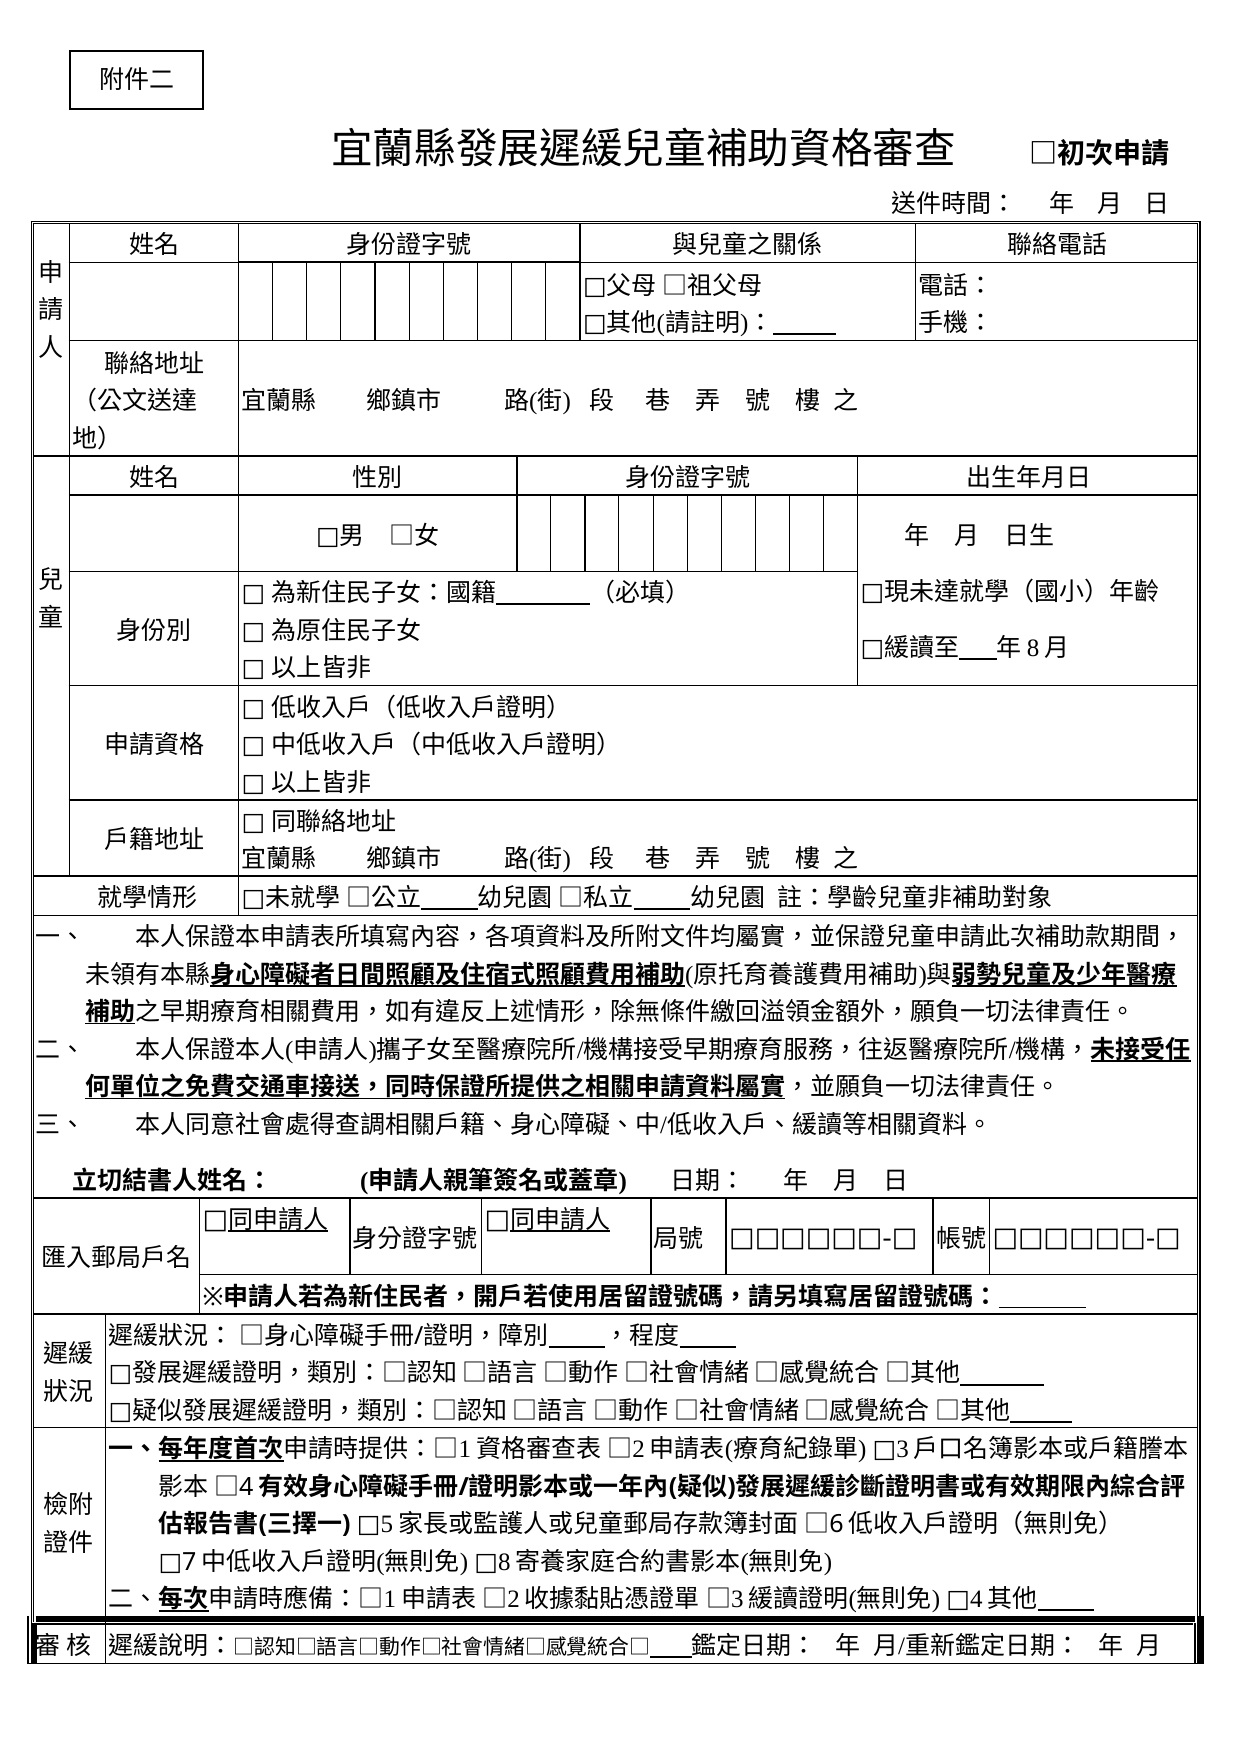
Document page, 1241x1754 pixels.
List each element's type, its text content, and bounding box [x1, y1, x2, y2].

table_cell 遲緩 狀況 [34, 1315, 105, 1427]
text 送件時間： 年 月 日 [71, 183, 1169, 221]
table_cell 本人保證本申請表所填寫內容，各項資料及所附文件均屬實，並保證兒童申請此次補助款期間，未領有本縣身心障礙者日間照顧及住宿式照顧費用補助(原托育養護費用補助)與弱勢兒童及少年醫療補助之早期療育相關費用，如有違反上述情形，除無條件繳回溢領金額外，願負一切法律責任。 本人保證本人(申請人)攜子女至醫療院所/機構接受早期療育服務，往返醫療院所/機構，未接受任何單位之免費交通車接送，同時保證所提供之相關申請資料屬實，並願負一切法律責任。 本人同意社會處得查調相關戶籍、身心障礙、中/低收入戶、緩讀等相關資料。 立切結書人姓名： (申請人親筆簽名或蓋章) 日期： 年 月 日 [34, 916, 1197, 1197]
table_cell □□□□□□-□ [727, 1199, 932, 1274]
table_cell [551, 496, 584, 571]
table_cell [654, 496, 687, 571]
table_header 與兒童之關係 [581, 224, 915, 261]
table_cell 性別 [239, 457, 516, 494]
table_header 姓名 [70, 224, 238, 261]
table_cell [688, 496, 721, 571]
table_cell 兒 童 [34, 457, 69, 875]
table_cell [478, 263, 511, 339]
table_cell [586, 496, 618, 571]
table_cell □未就學 □公立 幼兒園 □私立 幼兒園 註：學齡兒童非補助對象 [239, 877, 1197, 914]
table_cell 身份別 [70, 572, 238, 685]
table_cell □同申請人 [200, 1199, 349, 1274]
table_cell □男 □女 [239, 496, 516, 571]
table_cell [341, 263, 374, 339]
table_cell [546, 263, 579, 339]
table_cell [410, 263, 443, 339]
table_cell □同申請人 [482, 1199, 650, 1274]
table_cell □ 為新住民子女：國籍 （必填） □ 為原住民子女 □ 以上皆非 [239, 572, 857, 685]
table_cell 檢附 證件 [34, 1428, 105, 1616]
table_cell [239, 263, 272, 339]
text 宜蘭縣發展遲緩兒童補助資格審查 □初次申請 [71, 108, 1169, 183]
table_cell 聯絡地址 （公文送達地） [70, 341, 238, 455]
table_cell [756, 496, 789, 571]
table_cell 電話： 手機： [916, 263, 1197, 339]
table_cell 身分證字號 [351, 1199, 481, 1274]
table_cell [444, 263, 477, 339]
table_cell 遲緩狀況： □身心障礙手冊/證明，障別 ，程度 □發展遲緩證明，類別：□認知 □語言 □動作 □社會情緒 □感覺統合 □其他 □疑似發展遲緩證明，類別：□認知 □語言 □動作 □社會情緒 □感覺統合 □其他 [106, 1315, 1197, 1427]
table_cell [518, 496, 550, 571]
table_cell 匯入郵局戶名 [34, 1199, 199, 1313]
table_cell □ 低收入戶（低收入戶證明） □ 中低收入戶（中低收入戶證明） □ 以上皆非 [239, 686, 1197, 799]
table_cell [722, 496, 755, 571]
table_cell 出生年月日 [858, 457, 1197, 494]
table_cell 身份證字號 [518, 457, 857, 494]
table_cell 就學情形 [34, 877, 238, 914]
table_cell [273, 263, 306, 339]
table_header 申 請 人 [34, 224, 69, 455]
table_cell 申請資格 [70, 686, 238, 799]
text 附件二 [86, 59, 187, 96]
table_cell [790, 496, 823, 571]
table_cell [70, 263, 238, 339]
table_cell 局號 [652, 1199, 725, 1274]
table_cell 帳號 [934, 1199, 989, 1274]
table_cell 遲緩說明：□認知□語言□動作□社會情緒□感覺統合□ 鑑定日期： 年 月/重新鑑定日期： 年 月 [106, 1616, 1197, 1662]
table_cell [824, 496, 857, 571]
table_cell □□□□□□-□ [990, 1199, 1197, 1274]
table_cell [619, 496, 653, 571]
table_cell 年 月 日生 □現未達就學（國小）年齡 □緩讀至 年8月 [858, 496, 1197, 685]
table_cell 審 核 [37, 1625, 105, 1662]
table_cell [512, 263, 545, 339]
table_cell [376, 263, 409, 339]
table_header 聯絡電話 [916, 224, 1197, 261]
table_cell [307, 263, 340, 339]
table_cell ※申請人若為新住民者，開戶若使用居留證號碼，請另填寫居留證號碼： [200, 1275, 1197, 1313]
table_cell 戶籍地址 [70, 801, 238, 875]
table_cell □父母 □祖父母 □其他(請註明)： [581, 263, 915, 339]
table_cell 一、每年度首次申請時提供：□1資格審查表 □2申請表(療育紀錄單) □3戶口名簿影本或戶籍謄本影本 □4有效身心障礙手冊/證明影本或一年內(疑似)發展遲緩診斷證明書或有效期限內綜合評估報告書(三擇一) □5家長或監護人或兒童郵局存款簿封面 □6低收入戶證明（無則免） □7中低收入戶證明(無則免) □8寄養家庭合約書影本(無則免) 二、每次申請時應備：□1申請表 □2收據黏貼憑證單 □3緩讀證明(無則免) □4其他 [106, 1428, 1197, 1616]
table_cell □ 同聯絡地址 宜蘭縣 鄉鎮市 路(街) 段 巷 弄 號 樓 之 [239, 801, 1197, 875]
table_cell 宜蘭縣 鄉鎮市 路(街) 段 巷 弄 號 樓 之 [239, 341, 1197, 455]
table_cell [70, 496, 238, 571]
table_header 身份證字號 [239, 224, 579, 261]
table_cell 姓名 [70, 457, 238, 494]
